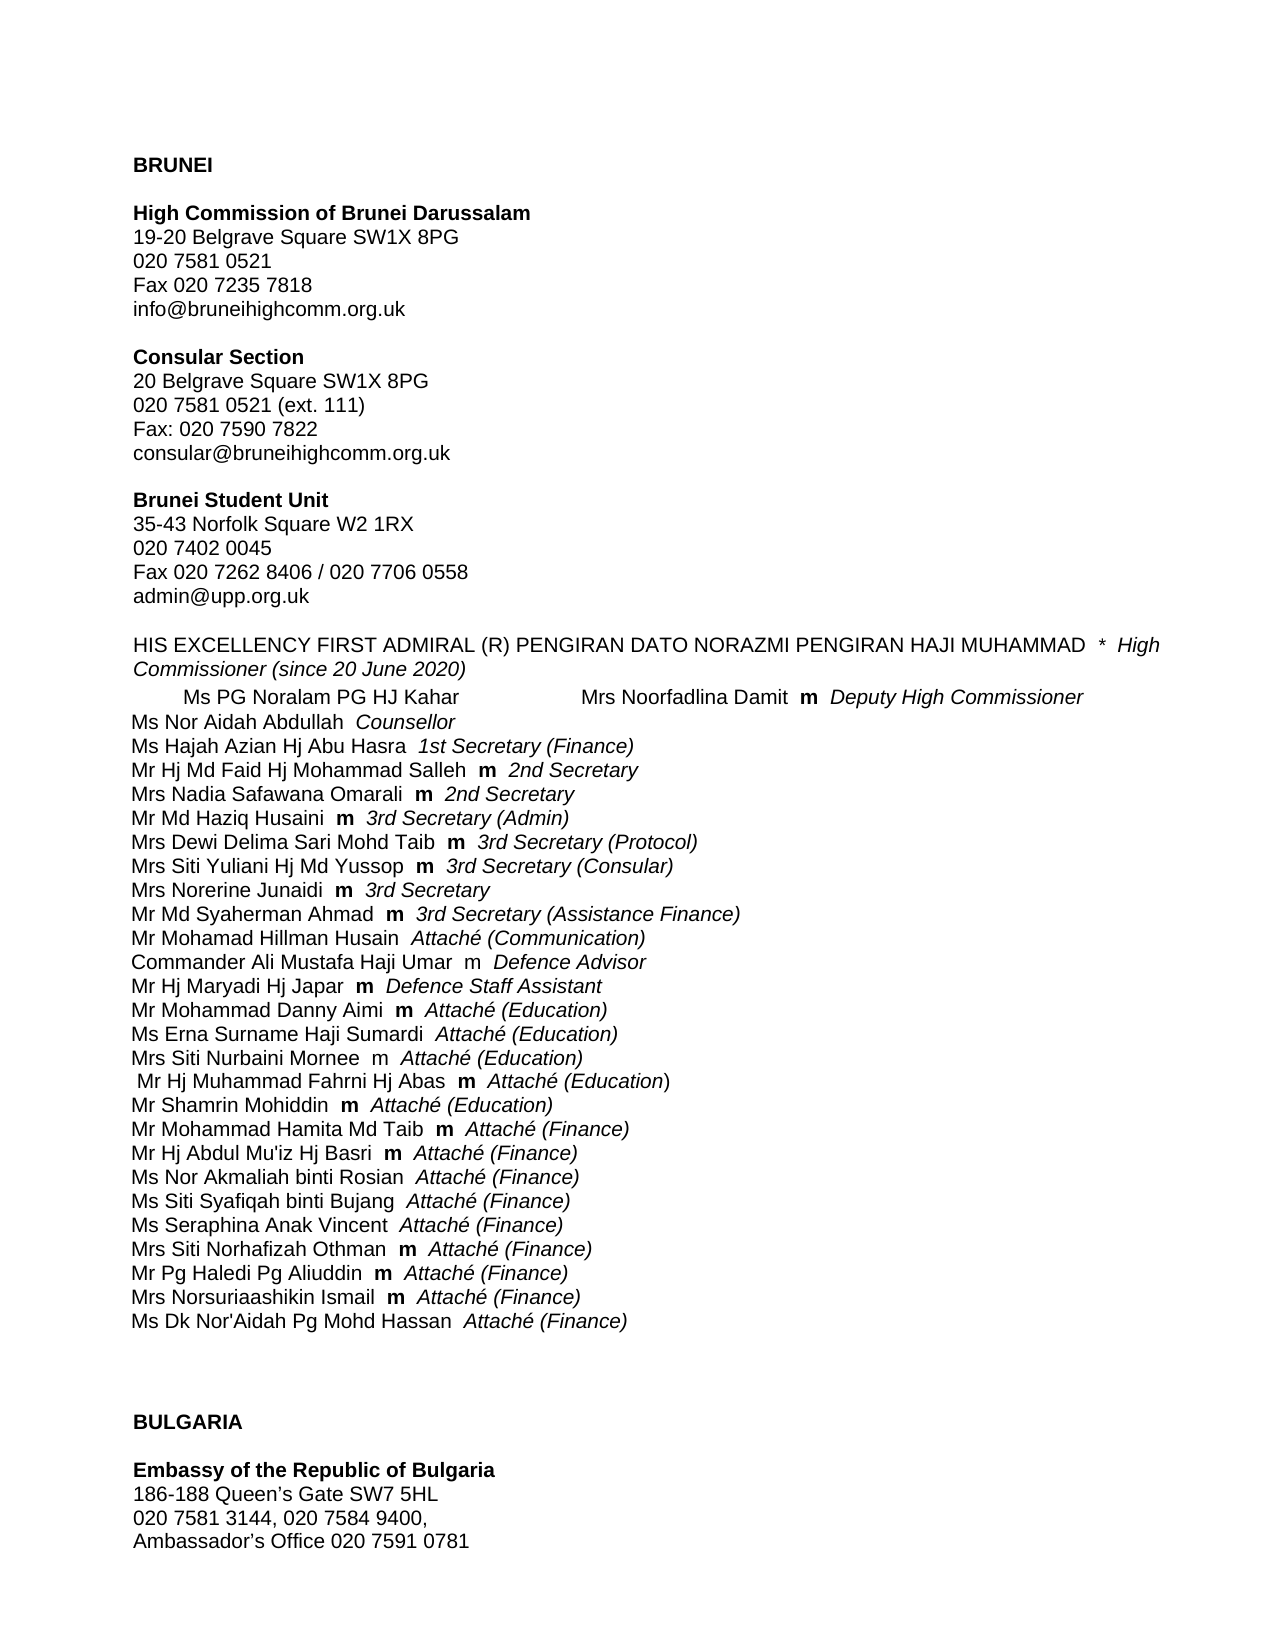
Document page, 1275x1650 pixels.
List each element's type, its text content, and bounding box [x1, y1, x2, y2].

text 35-43 Norfolk Square W2 1RX [133, 512, 1181, 536]
text Mrs Siti Norhafizah Othman m Attaché (Finance) [131, 1237, 1183, 1261]
text Commander Ali Mustafa Haji Umar m Defence Advisor [131, 949, 1183, 973]
text Mrs Siti Yuliani Hj Md Yussop m 3rd Secretary (Consular) [131, 854, 1183, 878]
text Fax 020 7262 8406 / 020 7706 0558 [133, 560, 1181, 584]
text consular@bruneihighcomm.org.uk [133, 440, 1181, 464]
text info@bruneihighcomm.org.uk [133, 297, 1181, 321]
text Mr Mohamad Hillman Husain Attaché (Communication) [131, 926, 1183, 949]
text 19-20 Belgrave Square SW1X 8PG [133, 225, 1181, 249]
text Ms Nor Akmaliah binti Rosian Attaché (Finance) [131, 1165, 1183, 1189]
text Ms Erna Surname Haji Sumardi Attaché (Education) [131, 1021, 1183, 1045]
text 20 Belgrave Square SW1X 8PG [133, 368, 1181, 392]
text Mr Hj Maryadi Hj Japar m Defence Staff Assistant [131, 973, 1183, 997]
text Ms Hajah Azian Hj Abu Hasra 1st Secretary (Finance) [131, 734, 1183, 758]
text 020 7581 0521 [133, 249, 1181, 273]
text Mr Hj Abdul Mu'iz Hj Basri m Attaché (Finance) [131, 1141, 1183, 1165]
subtitle High Commission of Brunei Darussalam [133, 201, 1181, 225]
text Mr Shamrin Mohiddin m Attaché (Education) [131, 1093, 1183, 1117]
text 186-188 Queen’s Gate SW7 5HL [133, 1481, 1181, 1505]
text Mr Md Haziq Husaini m 3rd Secretary (Admin) [131, 806, 1183, 830]
subtitle Brunei Student Unit [133, 488, 1181, 512]
subtitle Consular Section [133, 344, 1181, 368]
text Mrs Dewi Delima Sari Mohd Taib m 3rd Secretary (Protocol) [131, 830, 1183, 854]
text Mr Mohammad Danny Aimi m Attaché (Education) [131, 997, 1183, 1021]
text Mr Hj Md Faid Hj Mohammad Salleh m 2nd Secretary [131, 758, 1183, 782]
text BULGARIA [133, 1409, 1181, 1433]
text 020 7402 0045 [133, 536, 1181, 560]
text Ms Siti Syafiqah binti Bujang Attaché (Finance) [131, 1189, 1183, 1213]
text Fax: 020 7590 7822 [133, 416, 1181, 440]
text HIS EXCELLENCY FIRST ADMIRAL (R) PENGIRAN DATO NORAZMI PENGIRAN HAJI MUHAMMAD * High Commissioner (since 20 June 2020) [133, 633, 1181, 681]
text Mrs Siti Nurbaini Mornee m Attaché (Education) [131, 1045, 1183, 1069]
text Mr Md Syaherman Ahmad m 3rd Secretary (Assistance Finance) [131, 902, 1183, 926]
text Mr Hj Muhammad Fahrni Hj Abas m Attaché (Education) [131, 1069, 1183, 1093]
text Mr Mohammad Hamita Md Taib m Attaché (Finance) [131, 1117, 1183, 1141]
subtitle Embassy of the Republic of Bulgaria [133, 1457, 1181, 1481]
text Ms PG Noralam PG HJ Kahar Mrs Noorfadlina Damit m Deputy High Commissioner [131, 681, 1183, 710]
text Ms Seraphina Anak Vincent Attaché (Finance) [131, 1213, 1183, 1237]
text 020 7581 3144, 020 7584 9400, [133, 1505, 1181, 1529]
text Ms Dk Nor'Aidah Pg Mohd Hassan Attaché (Finance) [131, 1309, 1183, 1333]
text Mrs Nadia Safawana Omarali m 2nd Secretary [131, 782, 1183, 806]
subtitle BRUNEI [133, 153, 1181, 177]
text Ambassador’s Office 020 7591 0781 [133, 1529, 1181, 1553]
text Fax 020 7235 7818 [133, 273, 1181, 297]
text Mrs Norerine Junaidi m 3rd Secretary [131, 878, 1183, 902]
text Mr Pg Haledi Pg Aliuddin m Attaché (Finance) [131, 1261, 1183, 1285]
text Ms Nor Aidah Abdullah Counsellor [131, 710, 1183, 734]
text 020 7581 0521 (ext. 111) [133, 392, 1181, 416]
text admin@upp.org.uk [133, 584, 1181, 608]
text Mrs Norsuriaashikin Ismail m Attaché (Finance) [131, 1285, 1183, 1309]
